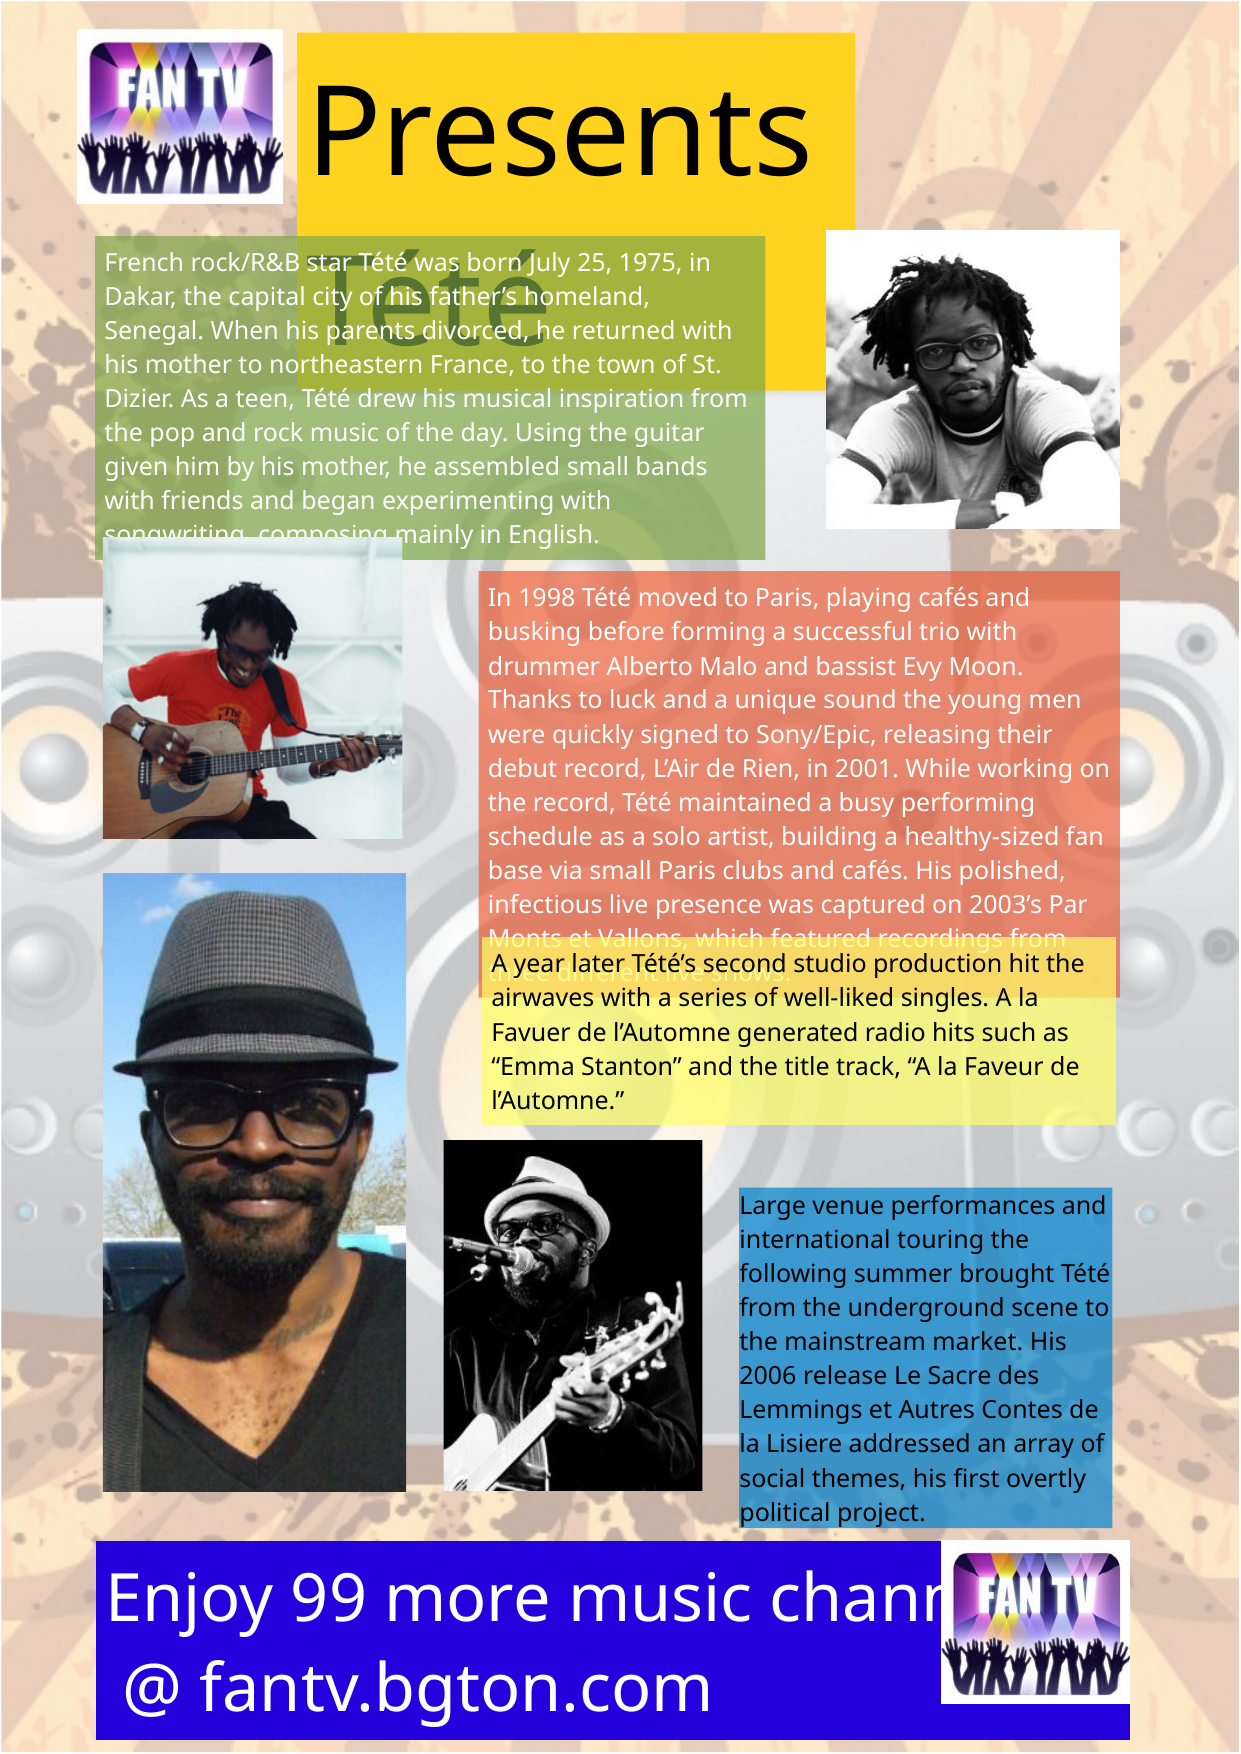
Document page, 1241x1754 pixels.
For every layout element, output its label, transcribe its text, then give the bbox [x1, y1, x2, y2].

text Enjoy 99 more music channels @ fantv.bgton.com [105, 1550, 1121, 1731]
text Large venue performances and international touring the following summer brought Tété from the underground scene to the mainstream market. His 2006 release Le Sacre des Lemmings et Autres Contes de la Lisiere addressed an array of social themes, his first overtly political project. [739, 1188, 1112, 1528]
picture [1, 1, 1239, 1752]
text French rock/R&B star Tété was born July 25, 1975, in Dakar, the capital city of his father’s homeland, Senegal. When his parents divorced, he returned with his mother to northeastern France, to the town of St. Dizier. As a teen, Tété drew his musical inspiration from the pop and rock music of the day. Using the guitar given him by his mother, he assembled small bands with friends and began experimenting with songwriting, composing mainly in English. [104, 244, 756, 551]
text In 1998 Tété moved to Paris, playing cafés and busking before forming a successful trio with drummer Alberto Malo and bassist Evy Moon. Thanks to luck and a unique sound the young men were quickly signed to Sony/Epic, releasing their debut record, L’Air de Rien, in 2001. While working on the record, Tété maintained a busy performing schedule as a solo artist, building a healthy-sized fan base via small Paris clubs and cafés. His polished, infectious live presence was captured on 2003’s Par Monts et Vallons, which featured recordings from three different live shows. [488, 580, 1111, 937]
text Presents Tété [306, 41, 847, 382]
text A year later Tété’s second studio production hit the airwaves with a series of well-liked singles. A la Favuer de l’Automne generated radio hits such as “Emma Stanton” and the title track, “A la Faveur de l’Automne.” [491, 946, 1107, 1116]
